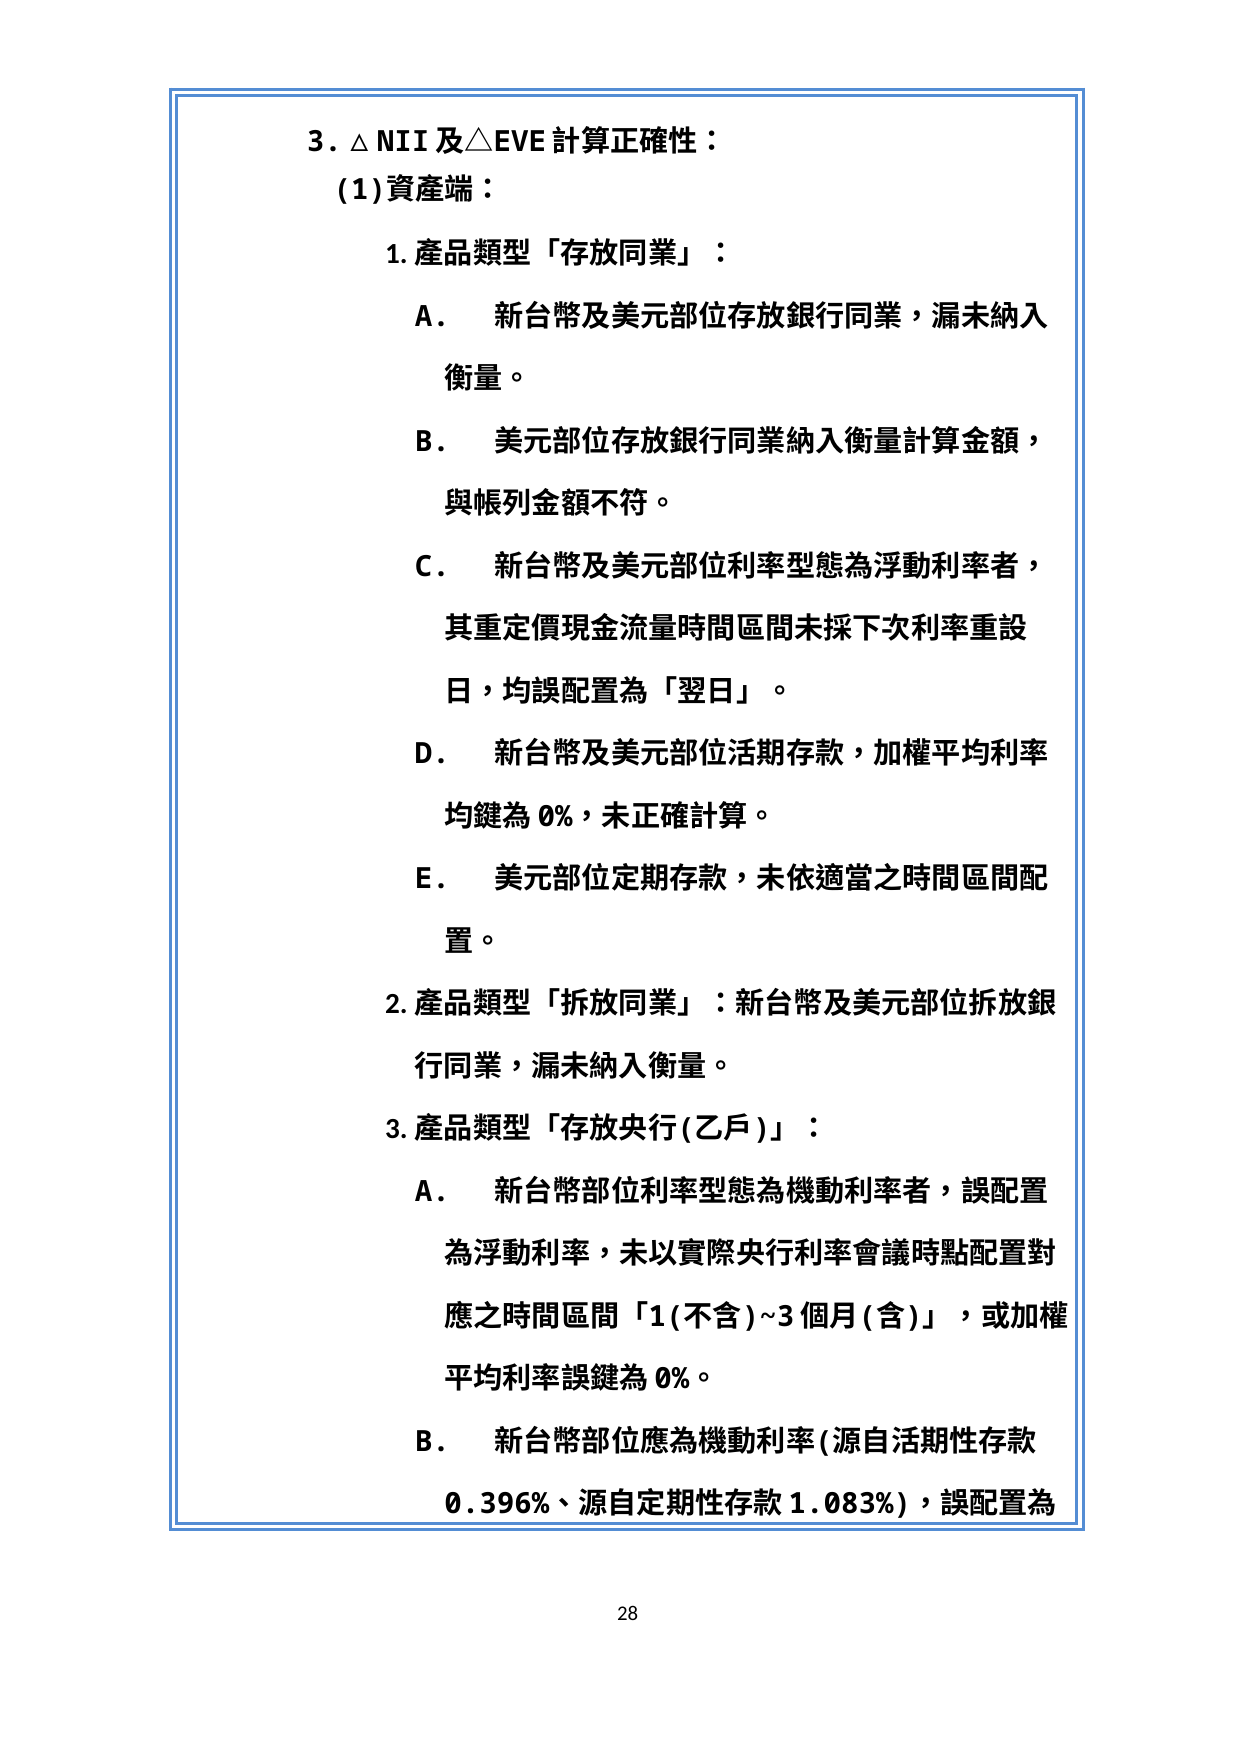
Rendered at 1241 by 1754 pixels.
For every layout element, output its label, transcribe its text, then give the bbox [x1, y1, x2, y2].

table_header 態樣五：銀行簿利率風險缺失： 1.內部作業規範之妥適性： (1)將銀行簿利率風險於「市場風險管理政策」中簡述，相關管理機制散見於不同規範中，已請該行依巴塞爾監理委員會規範意旨，研議訂定銀行簿利率風險管理政策，並將下列事項一併列入規範： 銀行簿利率風險管理權責劃分、責任歸屬及陳報機制。 銀行簿利率風險各類暴險狀況之相關控制機制。 銀行簿利率風險指標超逾限額時之處理程序及內部作業規範。 將銀行簿利率風險納入內部資本適足性評估。 依據銀行簿利率風險評估結果，訂定相關銀行簿利率風險管理策略(包含風險承擔、風險迴避、風險移轉、風險降低等)。 針對銀行簿利率風險之各類暴險風險胃納狀況，訂定超逾限額時之改善計畫。 (2)尚未配合依修正後銀行簿利率風險質化與量化指標，檢視現行銀行簿利率風險管理政策適合性，並修訂相關銀行簿利率風險管理策略，及針對已確認之各類風險訂定相對應之指標、預警及限額。 2.計算極端值測試，第一類資本淨額未以查核基準日數額計算，影響極端值測試結果之正確性。 3.△NII及△EVE計算正確性： (1)資產端： 產品類型「存放同業」： 新台幣及美元部位存放銀行同業，漏未納入衡量。 美元部位存放銀行同業納入衡量計算金額，與帳列金額不符。 新台幣及美元部位利率型態為浮動利率者，其重定價現金流量時間區間未採下次利率重設日，均誤配置為「翌日」。 新台幣及美元部位活期存款，加權平均利率均鍵為0%，未正確計算。 美元部位定期存款，未依適當之時間區間配置。 產品類型「拆放同業」：新台幣及美元部位拆放銀行同業，漏未納入衡量。 產品類型「存放央行(乙戶)」： 新台幣部位利率型態為機動利率者，誤配置為浮動利率，未以實際央行利率會議時點配置對應之時間區間「1(不含)~3個月(含)」，或加權平均利率誤鍵為0%。 新台幣部位應為機動利率(源自活期性存款0.396%、源自定期性存款1.083%)，誤配置為固定利率0.252%。 新台幣部位未依基準日利率計算正確之加權平均利率(源自活期性存款0.646%、源自定期性存款1.334%)。 產品類型「有價證券」： 新台幣及美元部位名目重定價現金流量及加權平均利率，均誤以購入成本衡量及到期殖利率衡量，未以證券面額衡量及票面利率衡量。 未將投資可轉換公司債資產交換納入衡量，並分拆賣出買權納入「分拆式選擇權」衡量；另對該債券投資附屬之利率交換，多計入「自動式選擇權」衡量。 對帳列附息債券投資，誤以帳面淨額衡量，未以面額衡量。 美元部位有價證券納入衡量之現金流量，與帳列銀行簿美元部位有價證券投資不符，有多計情形。 產品類型「附賣回債票券」：誤以債票券面額配置名目重定價現金流量，未以合約到期日所償還之本金衡量。 產品類型「放款」： 新台幣部位固定利率放款，有多筆長期放款原始資料名目利率誤植為0%，影響該項目加權平均利率計算正確性。 新台幣部位放款為階段式利率者，第一階段之固定利率誤以契約到期日配置時間區間，應調整為下次利率有效日。 產品類型「放款包含擔保/無擔保放款(一次/分期還本)、貼現與透支、信用卡與循環額度(隨借隨還)」： A.新台幣及美元部位零售客戶浮動利率放款，其時間區間均配置「翌日或當日」，未依個別下次利率重定價日配置對應之時間區間。 B.新台幣部位零售型客戶機動利率放款，有誤以契約到期日配置其名目重定價現金流量之時間區間，未依央行利率會議時點配置對應時間區間。 C.新台幣部位浮動利率放款，有誤將已到期及一個月內到期案件之時間區間配置於下次重定價日「1個月(不含)~3個月(含)」，未依實際到期日配置於「翌日或當日」或「2天~1個月(含)」，另有部分資料抓取錯誤致放款利率為0%。 產品類型「放款(包含 Factoring及Forfaiting)」： 新台幣及美元部位批發客戶機動利率及浮動利率放款，其時間區間均配置「翌日或當日」，未依央行利率會議時點配置對應時間區間及個別下次利率重定價日配置對應之時間區間。 對聯貸型授信案件，其利率型態未依個別利率定價條件決定，均誤配置為「管理利率」或「固定利率」，致名目重定價現金流量時間區間錯誤。 新台幣部位對批發客戶之循環動用型放款，有誤配置於產品類型「信用卡與循環額度(隨借隨還)」衡量，致錯誤套用公版計算程式行為化參數。 新台幣部位固定利率分期攤還放款，未依本金攤還條件配置名目重定價現金流量；美元部位亦有相同情形，且原始計算資料有不符常規之負值，及非應歸屬本項產品之零售客戶資料。 對已屆期浮動利率放款，現金流量時間區間誤配置以下次利率重訂價日對應之時間區間。 新台幣及美元部位屬無追索權之應收帳款承購淨額及遠期信用狀買斷，產品類型應分類至「其他」。 新台幣及美元部位管理利率放款，均誤以契約到期日配置名目本金現金流量之時間區間，未將管理利率配置於「翌日或當日」。 漏未計入美元部位出口押匯或出口押匯之加權平均利率均鍵置為0%，未正確計算。 誤將存放銀行同業、拆放銀行同業及放款轉列之催收款項，納入本項衡量。 產品類型「信用卡與循環額度 (隨借隨還)」： A.新台幣部位有距契約到期日未逾1個月者，誤配置「1個月~3個月」時間區間。 B.應收信用卡款項納入衡量計算金額，與帳列金額不符。 C.新台幣及美元部位應收信用卡款項之加權平均利率均鍵置為0%，未將分期付款利率或循環信用利率納入衡量。 D.誤將未動用循環信用額度之信用卡消費款列入本項衡量，改列「零息資產」項下衡量。 E.新台幣部位應收信用卡爭議款誤列入本項衡量。 F.新台幣部位以「管理利率」計息之應收信用卡款項(信用卡分期付款及循環消費款)，誤列入本項衡量，致誤適用公版計算程式預設之「固定利率」計算。 G.新台幣部位固定利率之信用卡分期帳款及信用卡帳單分期，尚未依銀行公會IRRBB量化指標問答集(FAQ)所示填報方式，分別將零售及批發客戶歸類至產品類型「放款」及「放款(含Factoring & Forfaiting)」。 產品類型「零息資產」： 對新台幣部位轉存央行存款（不計息）及美元部位存放央行(不計息)，漏未納入本項衡量。 新台幣及美元部位誤計入權益證券暴險項目，及多項非利率敏感性資產，如：應收利息、其他遞延資產、備抵呆帳、固定資產、累計折舊、催收款、無形資產、庫存現金、零用及週轉金、庫存外幣、運送中現金、待交換票據、存出保證金及信用卡其他手續費。 存放央行甲戶資金，誤將其重定價現金流量配置於時間區間「1年~1.5年」，未配置「翌日或當日」。 新台幣部位應收信用卡款項之當期消費款(全額繳款)，其時間區間誤全數配置於「翌日或當日」，未依實務狀況(結帳日為每月3、6、9、12、15、18、21、24及27，繳費截止日為信用卡結帳日加18天)配置於「2天~1個月(含)」。 新台幣部位央行可轉讓定期存單，誤以固定利率0%計入零息資產，未依實際發行利率計算加權平均利率並納入產品類型「有價證券」衡量。 新台幣部位零利率之信用卡代墊消費，雖列為零息資產，惟其中有部分資料因系統帶入信用卡循環利率，致計算加權平均利率不為0。 產品類型「其他」： A.新台幣及美元部位零售客戶所有利率類型之應收信用卡款項全額繳款及分期付款，產品類型應分類至「信用卡與循環額度(隨借隨還)」或「放款包含擔保/無擔保放款(一次/分期還本)、貼現與透支、信用卡與循環額度(隨借隨還)」。 B.新台幣部位應收信用卡款項分期付款之加權平均利率均鍵置為0%，未正確計算。 C.美元部位有資產數額為負值之情形。 D.尚未計入美元部位交易對手衍生性商品存出保證金，因有收取利息，建議納入IRRBB衡量。 (2)負債端： 產品類型「同業存款」： 新台幣及美元部位「銀行同業存款」及中華郵政轉存款，未納入衡量，均誤配置產品類型「零息負債」。 新台幣部位批發客戶浮動利率存款，其時間區間配置為「翌日或當日」，未依實際為機動利率型態之擺放原則配置對應之時間區間。 產品類型「同業拆款」： 新台幣部位帳列「央行放款轉融資」及「央行其他融資」金額，漏未納入本項衡量。 美元部位透支銀行同業，未列入本項衡量。 新台幣部位浮動利率央行其他融資，現金流量時間區間未採下次重定價日，均誤以契約到期日配置，且加權平均利率均鍵置為0%，未正確計算。 美元部位「透支銀行同業」之加權平均利率均鍵置為0%，未正確計算。 產品類型「活期存款」： A.新台幣部位對行員活期儲蓄存款錯配置本項，未配置「活期儲蓄存款」，且依其利率定價模式應界定為「管理利率」，以套用公版計算程式變量表之行為化參數。 B.美元部位之活期存款利率型態未分類管理利率，誤鍵為機動利率，致未適用變量表管理利率之行為化參數。 C.新台幣部位批發客戶之央行存款（庫款專戶)，誤歸類至本項及機動利率類型，應歸類至「同業存款」及浮動利率類型。 D.新台幣部位活期存款，對已到期未續存之定期存款，誤以約定之定存利率計算加權平均利率，未以實際支付之活期利率計算。 產品類型「活期儲蓄存款」，新台幣部位行員活期儲蓄存款 (含行員儲蓄存款及退休人員退休金優惠儲蓄存款)，利率類型未歸類至「管理利率」，致未適用變量表之行為化參數，且未以實際計息方式(二年期定儲利率加碼計息)計算加權平均利率。 產品類型「支票存款」： 新台幣部位支票存款誤分類於「零息負債」，致未適用變量表支票存款之行為化參數。 支票存款未配置管理利率，亦未適用變量表核心存款比例及行為到期日之行為化參數。 產品類型「定期存款」： A.新台幣部位浮動利率定期存款，誤以契約到期日配置名目重定價現金流量之時間區間，另其利率訂價特性，依公版計算程式規範應分類為「機動利率」，並以央行利率會議時點配置對應之時間區間。 B.新台幣部位零售及批發客戶機動利率存款，其時間區間均配置「翌日或當日」，未依央行利率會議時點配置對應時間區間。 C.美元部位零售客戶固定利率存款，時間區間配置錯誤。 D.誤將新台幣部位可轉讓定期存單計入本項衡量。 產品類型「活期存款」、「活期儲蓄存款」及「支票存款」： 新台幣部位機動利率存款，未以實際央行利率會議時點配置對應之時間區間。 美元部位管理利率存款，時間區間有配置於「2天~1個月（含)」者，未配置於「翌日或當日」。 產品類型「本行發行債票券(含NCD/CD)」： 美元部位金融債券負債，誤分類「其他」。 美元部位結構型債券，加權平均利率均建置負值，未正確計算。 應付金融債券及本行發行之可轉讓定期存單，漏未納入本項衡量。 本行發行之新台幣及美元具可提前贖回條件金融債券，誤以發行屆滿可贖回日期配置時間區間，未以債券到期日配置。 發行具贖回條件並以固定利率與組合型利率計息之無擔保主順位、可贖回利率連結區間計息型金融債券(以美元計價)，逕以到期日配置時間區間，未依查核基準日至下次利率重設日對應配置時間區間，且未分拆買入「買權」納入分拆式選擇權端衡量。 產品類型「附買回債票券」，誤以債票券面額計算，未以實際交易金額計算。 產品類型「結構型商品」： 美元部位結構型商品所收本金，誤分類「其他」。 美元部位結構型商品納入衡量計算金額，與帳列數不符。 美元部位結構型商品(雙元雙利投資組合交易)，到期現金流量漏未考量支付予投資人之權利金，僅以承作本金及定存利率計算加權平均利率，未以合約條件之總收益率(定存利率加計權利金)計算。 產品類型「零息負債」：新台幣及美元部位誤計入多項非利率敏感性負債，如：如應付利息、應付帳款、暫收待結款、兌換、應解匯款、聯行往來、評價調整。 產品類型「其他」： 尚未計入新台幣及美元部位交易對手衍生性商品存入保證金，因有支付利息，建議納入IRRBB衡量。 新台幣及美元部位無追索權應付承購帳款，尚未依銀行公會IRRBB量化指標問答集(FAQ)所示填報方式，即以應收承購帳款與應付承購帳款之淨額列計，並填入產品類型「放款(含Factoring & Forfaiting)」。 (3)自動式選擇權： 產品類型「遠期外匯合約」及「外匯交換」：因所使用計算輔助程式錯置新台幣及美元長、短部位幣別，致新台幣短部位及美元短部位衡量重定價現金流量錯誤，應請建立跨表檢核及覆核機制。 產品類型「期貨/遠期利率協定」：美元部位利率期貨錯置長、短部位之時間區間及金額。 產品類型「利率交換」、「可提前贖回交換」： A.新台幣及美元部位投資具提前贖回條件之可轉換公司債資產交換，對其附屬之利率交換條件，有多分拆利率交換交易納入本項衡量。 B.美元部位利率交換對長部位利息現金流量金額計算有誤。 C.美元部位可贖回利率交換(Callable Interest Rate Swap)，名目本金有未依合約按年遞增或誤填被避險標的之名目本金，致名目本金及利息之現金流量均少列。 D.美元部位利率交換(收浮動、付固定)交易，首次收付利息誤以按季或半年計算首次利息金額，未依交易生效日距首次收付日之實際天數，計算出正確之利息現金流量，致利息之現金流量多計。 E.漏未計算長、短部位之浮動利率利息現金流量，且名目本金誤以契約到期日時間區間配置，未擺放至下次重定價日對應之時間區間。 屬銀行簿衍生性金融商品，如：遠期外匯、外匯交換及利率交換等，係以長、短部位互抵後之淨額輸入公版計算程式，建議改以未互抵之名目本金及息票現金流量，分別輸入長部位及短部位對應之產品類型與時間區間。 (4)分拆式選擇權： 對聯貸授信案件利率型態均誤為「管理利率」，致對該類授信產品多分拆賣出百慕達式交換選擇權及買入利率下限選擇權納入本項衡量。 新台幣及美元部位投資之可轉換公司債資產交換，對該交易具可提前贖回條件，均漏分拆賣出買權納入本項衡量。 產品類型「百慕達式互換選擇權」： 新台幣及美元部位批發客戶固定利率放款，其時間區間為「翌日或當日」者，均未分拆賣出百慕達式互換選擇權。 新台幣及美元部位存放銀行同業及拆放銀行同業，誤多拆賣出百慕達式交換選擇權，納入衡量。 產品類型「遠期執行選擇權」， 本行發行以美元計價具提前贖回條件之零息金融債券分拆買入買權，目前以債券面額及內部報酬率輸入公版計算程式，建議改以票面利率衡量。 新台幣及美元部位投資之可轉換公司債，發行人具可提前贖回條件，已分拆賣出買權，惟對持有人之可提前賣回條件，未分拆買入賣權，誤分拆賣出賣權。 本行發行之新台幣及美元具可提前贖回條件金融債券漏未分拆買入買權，或誤以發行屆滿可贖回日期配置買入買權之時間區間，未以選擇權剩餘期間配置。 計算銀行簿利率風險，對美元部位資產端、負債端及自動式選擇權皆以折合新台幣金額輸入公版計算程式，惟分拆式選擇權以美元原幣金額輸入，影響其量化指標(△EVE)與極端值測試結果之正確性。 產品類型「利率上/下限型選擇權」：新台幣及美元部位管理利率放款，其分拆買入利率下限選擇權，誤將該等放款本金依實際放款利率所屬之利率區間配置，未配置至利率下限區間。 產品類型「美式賣權」： 新台幣及美元部位發行不具提前解約條件之可轉讓定期存單，誤多分拆賣出美式賣權。 對新台幣部位定期性存款及美元部位之外匯定期存款，屬批發客戶且為固定利率者，均漏未分拆賣出美式賣權或未依實際存款利率配置對應之利率區間。 批發客戶固定利率定期存款，重定價現金流量之時間區間最長為新台幣部位「2年(不含)～3年(含)」、美元部位為「1.5年(不含)～2年(含)」，惟分拆賣出「美式賣權」選擇權重定價現金流量誤配置時間區間「9年(不含)～10年(含)」。 [178, 97, 1075, 1522]
table_header 態樣五：銀行簿利率風險缺失： 1.內部作業規範之妥適性： (1)將銀行簿利率風險於「市場風險管理政策」中簡述，相關管理機制散見於不同規範中，已請該行依巴塞爾監理委員會規範意旨，研議訂定銀行簿利率風險管理政策，並將下列事項一併列入規範： 銀行簿利率風險管理權責劃分、責任歸屬及陳報機制。 銀行簿利率風險各類暴險狀況之相關控制機制。 銀行簿利率風險指標超逾限額時之處理程序及內部作業規範。 將銀行簿利率風險納入內部資本適足性評估。 依據銀行簿利率風險評估結果，訂定相關銀行簿利率風險管理策略(包含風險承擔、風險迴避、風險移轉、風險降低等)。 針對銀行簿利率風險之各類暴險風險胃納狀況，訂定超逾限額時之改善計畫。 (2)尚未配合依修正後銀行簿利率風險質化與量化指標，檢視現行銀行簿利率風險管理政策適合性，並修訂相關銀行簿利率風險管理策略，及針對已確認之各類風險訂定相對應之指標、預警及限額。 2.計算極端值測試，第一類資本淨額未以查核基準日數額計算，影響極端值測試結果之正確性。 3.△NII及△EVE計算正確性： (1)資產端： 產品類型「存放同業」： 新台幣及美元部位存放銀行同業，漏未納入衡量。 美元部位存放銀行同業納入衡量計算金額，與帳列金額不符。 新台幣及美元部位利率型態為浮動利率者，其重定價現金流量時間區間未採下次利率重設日，均誤配置為「翌日」。 新台幣及美元部位活期存款，加權平均利率均鍵為0%，未正確計算。 美元部位定期存款，未依適當之時間區間配置。 產品類型「拆放同業」：新台幣及美元部位拆放銀行同業，漏未納入衡量。 產品類型「存放央行(乙戶)」： 新台幣部位利率型態為機動利率者，誤配置為浮動利率，未以實際央行利率會議時點配置對應之時間區間「1(不含)~3個月(含)」，或加權平均利率誤鍵為0%。 新台幣部位應為機動利率(源自活期性存款0.396%、源自定期性存款1.083%)，誤配置為固定利率0.252%。 新台幣部位未依基準日利率計算正確之加權平均利率(源自活期性存款0.646%、源自定期性存款1.334%)。 產品類型「有價證券」： 新台幣及美元部位名目重定價現金流量及加權平均利率，均誤以購入成本衡量及到期殖利率衡量，未以證券面額衡量及票面利率衡量。 未將投資可轉換公司債資產交換納入衡量，並分拆賣出買權納入「分拆式選擇權」衡量；另對該債券投資附屬之利率交換，多計入「自動式選擇權」衡量。 對帳列附息債券投資，誤以帳面淨額衡量，未以面額衡量。 美元部位有價證券納入衡量之現金流量，與帳列銀行簿美元部位有價證券投資不符，有多計情形。 產品類型「附賣回債票券」：誤以債票券面額配置名目重定價現金流量，未以合約到期日所償還之本金衡量。 產品類型「放款」： 新台幣部位固定利率放款，有多筆長期放款原始資料名目利率誤植為0%，影響該項目加權平均利率計算正確性。 新台幣部位放款為階段式利率者，第一階段之固定利率誤以契約到期日配置時間區間，應調整為下次利率有效日。 產品類型「放款包含擔保/無擔保放款(一次/分期還本)、貼現與透支、信用卡與循環額度(隨借隨還)」： A.新台幣及美元部位零售客戶浮動利率放款，其時間區間均配置「翌日或當日」，未依個別下次利率重定價日配置對應之時間區間。 B.新台幣部位零售型客戶機動利率放款，有誤以契約到期日配置其名目重定價現金流量之時間區間，未依央行利率會議時點配置對應時間區間。 C.新台幣部位浮動利率放款，有誤將已到期及一個月內到期案件之時間區間配置於下次重定價日「1個月(不含)~3個月(含)」，未依實際到期日配置於「翌日或當日」或「2天~1個月(含)」，另有部分資料抓取錯誤致放款利率為0%。 產品類型「放款(包含 Factoring及Forfaiting)」： 新台幣及美元部位批發客戶機動利率及浮動利率放款，其時間區間均配置「翌日或當日」，未依央行利率會議時點配置對應時間區間及個別下次利率重定價日配置對應之時間區間。 對聯貸型授信案件，其利率型態未依個別利率定價條件決定，均誤配置為「管理利率」或「固定利率」，致名目重定價現金流量時間區間錯誤。 新台幣部位對批發客戶之循環動用型放款，有誤配置於產品類型「信用卡與循環額度(隨借隨還)」衡量，致錯誤套用公版計算程式行為化參數。 新台幣部位固定利率分期攤還放款，未依本金攤還條件配置名目重定價現金流量；美元部位亦有相同情形，且原始計算資料有不符常規之負值，及非應歸屬本項產品之零售客戶資料。 對已屆期浮動利率放款，現金流量時間區間誤配置以下次利率重訂價日對應之時間區間。 新台幣及美元部位屬無追索權之應收帳款承購淨額及遠期信用狀買斷，產品類型應分類至「其他」。 新台幣及美元部位管理利率放款，均誤以契約到期日配置名目本金現金流量之時間區間，未將管理利率配置於「翌日或當日」。 漏未計入美元部位出口押匯或出口押匯之加權平均利率均鍵置為0%，未正確計算。 誤將存放銀行同業、拆放銀行同業及放款轉列之催收款項，納入本項衡量。 產品類型「信用卡與循環額度 (隨借隨還)」： A.新台幣部位有距契約到期日未逾1個月者，誤配置「1個月~3個月」時間區間。 B.應收信用卡款項納入衡量計算金額，與帳列金額不符。 C.新台幣及美元部位應收信用卡款項之加權平均利率均鍵置為0%，未將分期付款利率或循環信用利率納入衡量。 D.誤將未動用循環信用額度之信用卡消費款列入本項衡量，改列「零息資產」項下衡量。 E.新台幣部位應收信用卡爭議款誤列入本項衡量。 F.新台幣部位以「管理利率」計息之應收信用卡款項(信用卡分期付款及循環消費款)，誤列入本項衡量，致誤適用公版計算程式預設之「固定利率」計算。 G.新台幣部位固定利率之信用卡分期帳款及信用卡帳單分期，尚未依銀行公會IRRBB量化指標問答集(FAQ)所示填報方式，分別將零售及批發客戶歸類至產品類型「放款」及「放款(含Factoring & Forfaiting)」。 產品類型「零息資產」： 對新台幣部位轉存央行存款（不計息）及美元部位存放央行(不計息)，漏未納入本項衡量。 新台幣及美元部位誤計入權益證券暴險項目，及多項非利率敏感性資產，如：應收利息、其他遞延資產、備抵呆帳、固定資產、累計折舊、催收款、無形資產、庫存現金、零用及週轉金、庫存外幣、運送中現金、待交換票據、存出保證金及信用卡其他手續費。 存放央行甲戶資金，誤將其重定價現金流量配置於時間區間「1年~1.5年」，未配置「翌日或當日」。 新台幣部位應收信用卡款項之當期消費款(全額繳款)，其時間區間誤全數配置於「翌日或當日」，未依實務狀況(結帳日為每月3、6、9、12、15、18、21、24及27，繳費截止日為信用卡結帳日加18天)配置於「2天~1個月(含)」。 新台幣部位央行可轉讓定期存單，誤以固定利率0%計入零息資產，未依實際發行利率計算加權平均利率並納入產品類型「有價證券」衡量。 新台幣部位零利率之信用卡代墊消費，雖列為零息資產，惟其中有部分資料因系統帶入信用卡循環利率，致計算加權平均利率不為0。 產品類型「其他」： A.新台幣及美元部位零售客戶所有利率類型之應收信用卡款項全額繳款及分期付款，產品類型應分類至「信用卡與循環額度(隨借隨還)」或「放款包含擔保/無擔保放款(一次/分期還本)、貼現與透支、信用卡與循環額度(隨借隨還)」。 B.新台幣部位應收信用卡款項分期付款之加權平均利率均鍵置為0%，未正確計算。 C.美元部位有資產數額為負值之情形。 D.尚未計入美元部位交易對手衍生性商品存出保證金，因有收取利息，建議納入IRRBB衡量。 (2)負債端： 產品類型「同業存款」： 新台幣及美元部位「銀行同業存款」及中華郵政轉存款，未納入衡量，均誤配置產品類型「零息負債」。 新台幣部位批發客戶浮動利率存款，其時間區間配置為「翌日或當日」，未依實際為機動利率型態之擺放原則配置對應之時間區間。 產品類型「同業拆款」： 新台幣部位帳列「央行放款轉融資」及「央行其他融資」金額，漏未納入本項衡量。 美元部位透支銀行同業，未列入本項衡量。 新台幣部位浮動利率央行其他融資，現金流量時間區間未採下次重定價日，均誤以契約到期日配置，且加權平均利率均鍵置為0%，未正確計算。 美元部位「透支銀行同業」之加權平均利率均鍵置為0%，未正確計算。 產品類型「活期存款」： A.新台幣部位對行員活期儲蓄存款錯配置本項，未配置「活期儲蓄存款」，且依其利率定價模式應界定為「管理利率」，以套用公版計算程式變量表之行為化參數。 B.美元部位之活期存款利率型態未分類管理利率，誤鍵為機動利率，致未適用變量表管理利率之行為化參數。 C.新台幣部位批發客戶之央行存款（庫款專戶)，誤歸類至本項及機動利率類型，應歸類至「同業存款」及浮動利率類型。 D.新台幣部位活期存款，對已到期未續存之定期存款，誤以約定之定存利率計算加權平均利率，未以實際支付之活期利率計算。 產品類型「活期儲蓄存款」，新台幣部位行員活期儲蓄存款 (含行員儲蓄存款及退休人員退休金優惠儲蓄存款)，利率類型未歸類至「管理利率」，致未適用變量表之行為化參數，且未以實際計息方式(二年期定儲利率加碼計息)計算加權平均利率。 產品類型「支票存款」： 新台幣部位支票存款誤分類於「零息負債」，致未適用變量表支票存款之行為化參數。 支票存款未配置管理利率，亦未適用變量表核心存款比例及行為到期日之行為化參數。 產品類型「定期存款」： A.新台幣部位浮動利率定期存款，誤以契約到期日配置名目重定價現金流量之時間區間，另其利率訂價特性，依公版計算程式規範應分類為「機動利率」，並以央行利率會議時點配置對應之時間區間。 B.新台幣部位零售及批發客戶機動利率存款，其時間區間均配置「翌日或當日」，未依央行利率會議時點配置對應時間區間。 C.美元部位零售客戶固定利率存款，時間區間配置錯誤。 D.誤將新台幣部位可轉讓定期存單計入本項衡量。 產品類型「活期存款」、「活期儲蓄存款」及「支票存款」： 新台幣部位機動利率存款，未以實際央行利率會議時點配置對應之時間區間。 美元部位管理利率存款，時間區間有配置於「2天~1個月（含)」者，未配置於「翌日或當日」。 產品類型「本行發行債票券(含NCD/CD)」： 美元部位金融債券負債，誤分類「其他」。 美元部位結構型債券，加權平均利率均建置負值，未正確計算。 應付金融債券及本行發行之可轉讓定期存單，漏未納入本項衡量。 本行發行之新台幣及美元具可提前贖回條件金融債券，誤以發行屆滿可贖回日期配置時間區間，未以債券到期日配置。 發行具贖回條件並以固定利率與組合型利率計息之無擔保主順位、可贖回利率連結區間計息型金融債券(以美元計價)，逕以到期日配置時間區間，未依查核基準日至下次利率重設日對應配置時間區間，且未分拆買入「買權」納入分拆式選擇權端衡量。 產品類型「附買回債票券」，誤以債票券面額計算，未以實際交易金額計算。 產品類型「結構型商品」： 美元部位結構型商品所收本金，誤分類「其他」。 美元部位結構型商品納入衡量計算金額，與帳列數不符。 美元部位結構型商品(雙元雙利投資組合交易)，到期現金流量漏未考量支付予投資人之權利金，僅以承作本金及定存利率計算加權平均利率，未以合約條件之總收益率(定存利率加計權利金)計算。 產品類型「零息負債」：新台幣及美元部位誤計入多項非利率敏感性負債，如：如應付利息、應付帳款、暫收待結款、兌換、應解匯款、聯行往來、評價調整。 產品類型「其他」： 尚未計入新台幣及美元部位交易對手衍生性商品存入保證金，因有支付利息，建議納入IRRBB衡量。 新台幣及美元部位無追索權應付承購帳款，尚未依銀行公會IRRBB量化指標問答集(FAQ)所示填報方式，即以應收承購帳款與應付承購帳款之淨額列計，並填入產品類型「放款(含Factoring & Forfaiting)」。 (3)自動式選擇權： 產品類型「遠期外匯合約」及「外匯交換」：因所使用計算輔助程式錯置新台幣及美元長、短部位幣別，致新台幣短部位及美元短部位衡量重定價現金流量錯誤，應請建立跨表檢核及覆核機制。 產品類型「期貨/遠期利率協定」：美元部位利率期貨錯置長、短部位之時間區間及金額。 產品類型「利率交換」、「可提前贖回交換」： A.新台幣及美元部位投資具提前贖回條件之可轉換公司債資產交換，對其附屬之利率交換條件，有多分拆利率交換交易納入本項衡量。 B.美元部位利率交換對長部位利息現金流量金額計算有誤。 C.美元部位可贖回利率交換(Callable Interest Rate Swap)，名目本金有未依合約按年遞增或誤填被避險標的之名目本金，致名目本金及利息之現金流量均少列。 D.美元部位利率交換(收浮動、付固定)交易，首次收付利息誤以按季或半年計算首次利息金額，未依交易生效日距首次收付日之實際天數，計算出正確之利息現金流量，致利息之現金流量多計。 E.漏未計算長、短部位之浮動利率利息現金流量，且名目本金誤以契約到期日時間區間配置，未擺放至下次重定價日對應之時間區間。 屬銀行簿衍生性金融商品，如：遠期外匯、外匯交換及利率交換等，係以長、短部位互抵後之淨額輸入公版計算程式，建議改以未互抵之名目本金及息票現金流量，分別輸入長部位及短部位對應之產品類型與時間區間。 (4)分拆式選擇權： 對聯貸授信案件利率型態均誤為「管理利率」，致對該類授信產品多分拆賣出百慕達式交換選擇權及買入利率下限選擇權納入本項衡量。 新台幣及美元部位投資之可轉換公司債資產交換，對該交易具可提前贖回條件，均漏分拆賣出買權納入本項衡量。 產品類型「百慕達式互換選擇權」： 新台幣及美元部位批發客戶固定利率放款，其時間區間為「翌日或當日」者，均未分拆賣出百慕達式互換選擇權。 新台幣及美元部位存放銀行同業及拆放銀行同業，誤多拆賣出百慕達式交換選擇權，納入衡量。 產品類型「遠期執行選擇權」， 本行發行以美元計價具提前贖回條件之零息金融債券分拆買入買權，目前以債券面額及內部報酬率輸入公版計算程式，建議改以票面利率衡量。 新台幣及美元部位投資之可轉換公司債，發行人具可提前贖回條件，已分拆賣出買權，惟對持有人之可提前賣回條件，未分拆買入賣權，誤分拆賣出賣權。 本行發行之新台幣及美元具可提前贖回條件金融債券漏未分拆買入買權，或誤以發行屆滿可贖回日期配置買入買權之時間區間，未以選擇權剩餘期間配置。 計算銀行簿利率風險，對美元部位資產端、負債端及自動式選擇權皆以折合新台幣金額輸入公版計算程式，惟分拆式選擇權以美元原幣金額輸入，影響其量化指標(△EVE)與極端值測試結果之正確性。 產品類型「利率上/下限型選擇權」：新台幣及美元部位管理利率放款，其分拆買入利率下限選擇權，誤將該等放款本金依實際放款利率所屬之利率區間配置，未配置至利率下限區間。 產品類型「美式賣權」： 新台幣及美元部位發行不具提前解約條件之可轉讓定期存單，誤多分拆賣出美式賣權。 對新台幣部位定期性存款及美元部位之外匯定期存款，屬批發客戶且為固定利率者，均漏未分拆賣出美式賣權或未依實際存款利率配置對應之利率區間。 批發客戶固定利率定期存款，重定價現金流量之時間區間最長為新台幣部位「2年(不含)～3年(含)」、美元部位為「1.5年(不含)～2年(含)」，惟分拆賣出「美式賣權」選擇權重定價現金流量誤配置時間區間「9年(不含)～10年(含)」。 [174, 91, 1080, 1522]
